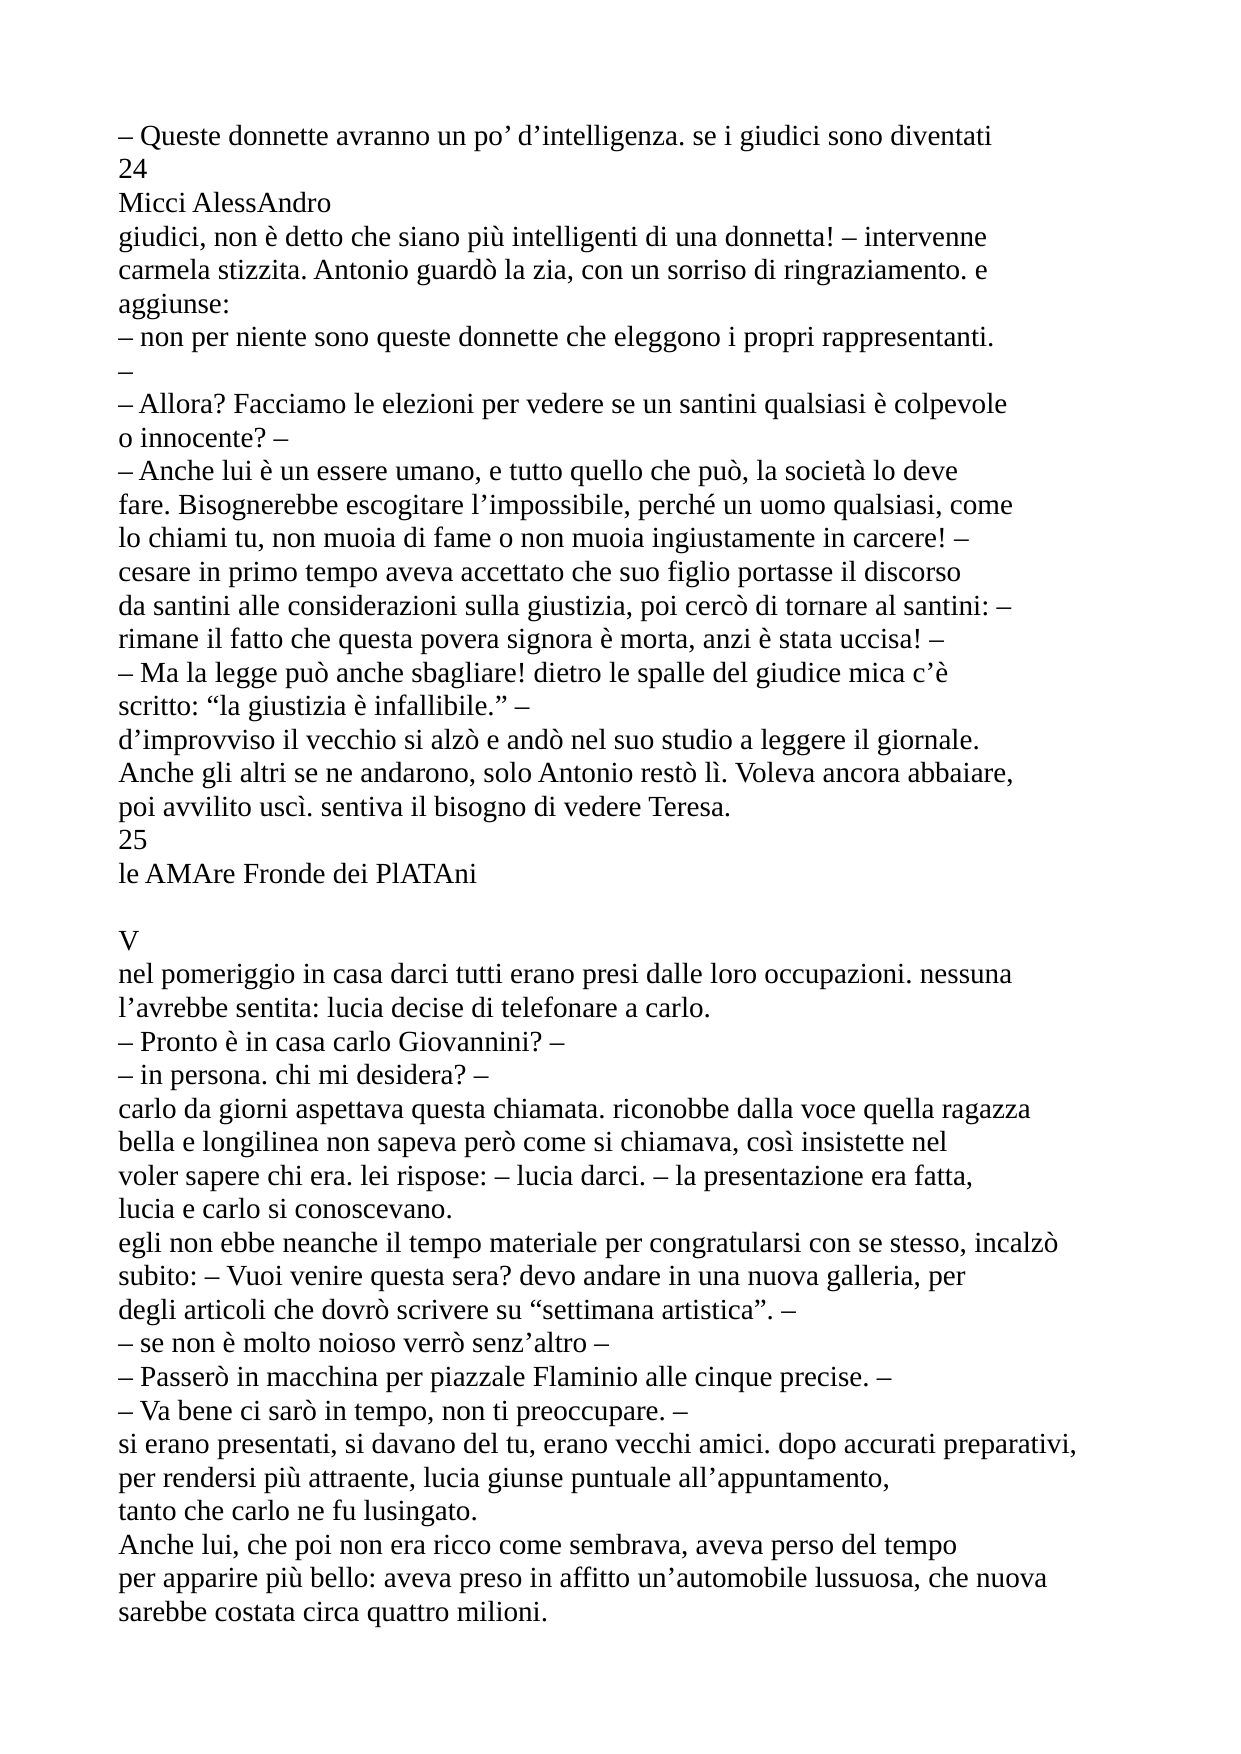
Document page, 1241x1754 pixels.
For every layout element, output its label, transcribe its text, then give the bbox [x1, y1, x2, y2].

text – Queste donnette avranno un po’ d’intelligenza. se i giudici sono diventati [118, 118, 1122, 152]
text Anche gli altri se ne andarono, solo Antonio restò lì. Voleva ancora abbaiare, [118, 755, 1122, 789]
text V [118, 923, 1122, 957]
text giudici, non è detto che siano più intelligenti di una donnetta! – intervenne [118, 219, 1122, 252]
text carmela stizzita. Antonio guardò la zia, con un sorriso di ringraziamento. e [118, 252, 1122, 286]
text lucia e carlo si conoscevano. [118, 1191, 1122, 1225]
text sarebbe costata circa quattro milioni. [118, 1594, 1122, 1627]
text poi avvilito uscì. sentiva il bisogno di vedere Teresa. [118, 789, 1122, 822]
text si erano presentati, si davano del tu, erano vecchi amici. dopo accurati preparativi, [118, 1426, 1122, 1460]
text subito: – Vuoi venire questa sera? devo andare in una nuova galleria, per [118, 1258, 1122, 1292]
text – in persona. chi mi desidera? – [118, 1057, 1122, 1091]
text da santini alle considerazioni sulla giustizia, poi cercò di tornare al santini: – [118, 588, 1122, 621]
text aggiunse: [118, 286, 1122, 319]
text rimane il fatto che questa povera signora è morta, anzi è stata uccisa! – [118, 621, 1122, 655]
text per apparire più bello: aveva preso in affitto un’automobile lussuosa, che nuova [118, 1560, 1122, 1594]
text 25 [118, 822, 1122, 856]
text lo chiami tu, non muoia di fame o non muoia ingiustamente in carcere! – [118, 521, 1122, 554]
text bella e longilinea non sapeva però come si chiamava, così insistette nel [118, 1124, 1122, 1158]
text – Passerò in macchina per piazzale Flaminio alle cinque precise. – [118, 1359, 1122, 1393]
text 24 [118, 152, 1122, 185]
text degli articoli che dovrò scrivere su “settimana artistica”. – [118, 1292, 1122, 1326]
text voler sapere chi era. lei rispose: – lucia darci. – la presentazione era fatta, [118, 1158, 1122, 1191]
text – Ma la legge può anche sbagliare! dietro le spalle del giudice mica c’è [118, 655, 1122, 688]
text o innocente? – [118, 420, 1122, 453]
text le AMAre Fronde dei PlATAni [118, 856, 1122, 889]
text l’avrebbe sentita: lucia decise di telefonare a carlo. [118, 990, 1122, 1024]
text – [118, 353, 1122, 386]
text – se non è molto noioso verrò senz’altro – [118, 1326, 1122, 1359]
text Micci AlessAndro [118, 185, 1122, 219]
text – non per niente sono queste donnette che eleggono i propri rappresentanti. [118, 319, 1122, 353]
text carlo da giorni aspettava questa chiamata. riconobbe dalla voce quella ragazza [118, 1091, 1122, 1124]
text egli non ebbe neanche il tempo materiale per congratularsi con se stesso, incalzò [118, 1225, 1122, 1258]
text cesare in primo tempo aveva accettato che suo figlio portasse il discorso [118, 554, 1122, 588]
text – Anche lui è un essere umano, e tutto quello che può, la società lo deve [118, 453, 1122, 487]
text scritto: “la giustizia è infallibile.” – [118, 688, 1122, 722]
text Anche lui, che poi non era ricco come sembrava, aveva perso del tempo [118, 1527, 1122, 1560]
text – Pronto è in casa carlo Giovannini? – [118, 1024, 1122, 1057]
text – Va bene ci sarò in tempo, non ti preoccupare. – [118, 1393, 1122, 1426]
text nel pomeriggio in casa darci tutti erano presi dalle loro occupazioni. nessuna [118, 957, 1122, 990]
text tanto che carlo ne fu lusingato. [118, 1493, 1122, 1527]
text fare. Bisognerebbe escogitare l’impossibile, perché un uomo qualsiasi, come [118, 487, 1122, 521]
text – Allora? Facciamo le elezioni per vedere se un santini qualsiasi è colpevole [118, 386, 1122, 420]
text d’improvviso il vecchio si alzò e andò nel suo studio a leggere il giornale. [118, 722, 1122, 755]
text per rendersi più attraente, lucia giunse puntuale all’appuntamento, [118, 1460, 1122, 1493]
